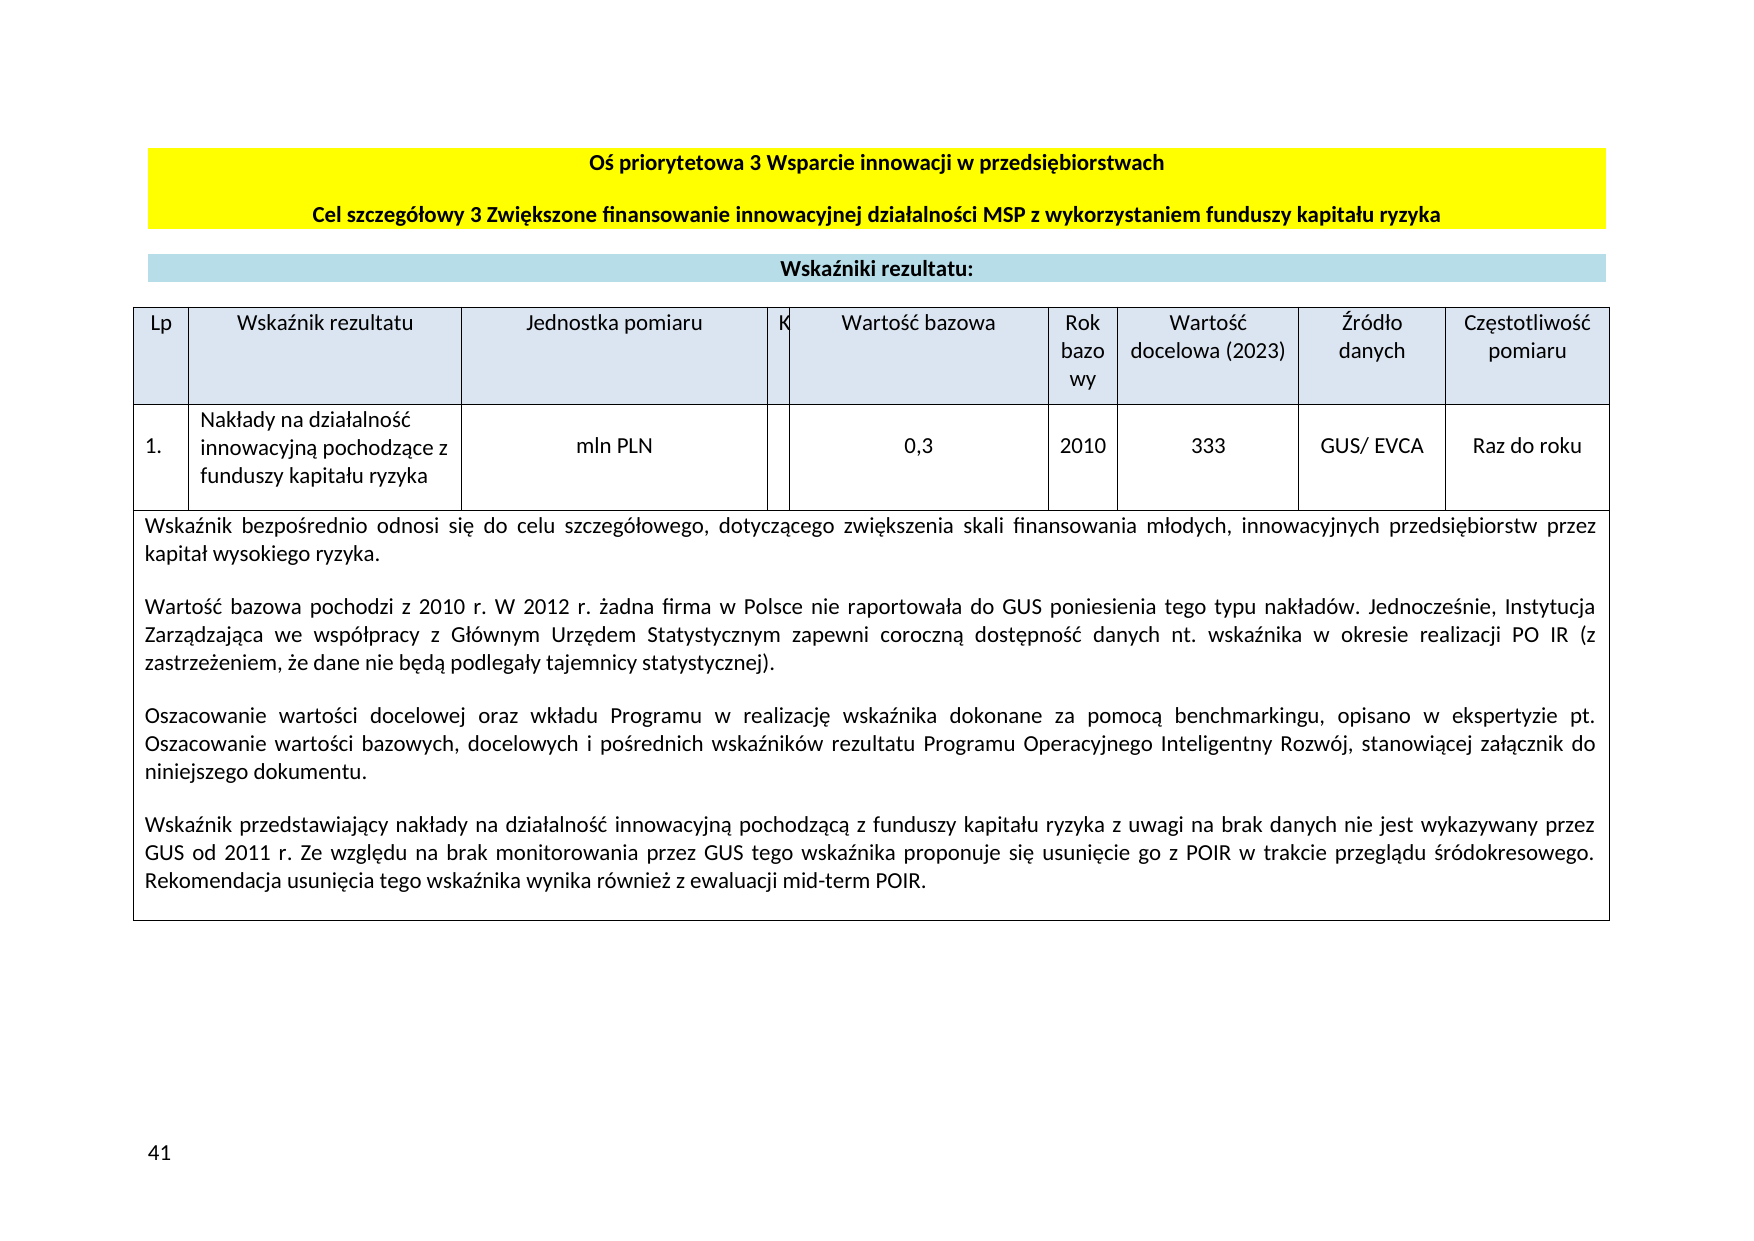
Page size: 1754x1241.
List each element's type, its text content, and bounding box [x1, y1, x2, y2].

table_header Rok bazowy [1049, 308, 1117, 404]
table_cell 2010 [1049, 405, 1117, 510]
table_cell 0,3 [790, 405, 1048, 510]
table_cell GUS/ EVCA [1299, 405, 1445, 510]
table_cell Raz do roku [1446, 405, 1609, 510]
table_header Wartość bazowa [790, 308, 1048, 404]
table_header Źródło danych [1299, 308, 1445, 404]
table_cell 1. [134, 405, 188, 510]
table_cell 333 [1118, 405, 1298, 510]
text Oś priorytetowa 3 Wsparcie innowacji w przedsiębiorstwach [148, 148, 1606, 176]
table_header Wskaźnik rezultatu [189, 308, 461, 404]
table_header Kategoria regionu (jeśli dotyczy) [768, 308, 789, 404]
table_header Lp [134, 308, 188, 404]
table_header Częstotliwość pomiaru [1446, 308, 1609, 404]
table_cell mln PLN [462, 405, 767, 510]
table_cell Nakłady na działalność innowacyjną pochodzące z funduszy kapitału ryzyka [189, 405, 461, 510]
text Wskaźniki rezultatu: [148, 254, 1606, 282]
table_cell Nie dotyczy [768, 405, 789, 510]
table_header Wartość docelowa (2023) [1118, 308, 1298, 404]
table_header Jednostka pomiaru [462, 308, 767, 404]
table_cell Wskaźnik bezpośrednio odnosi się do celu szczegółowego, dotyczącego zwiększenia skali finansowania młodych, innowacyjnych przedsiębiorstw przez kapitał wysokiego ryzyka. Wartość bazowa pochodzi z 2010 r. W 2012 r. żadna firma w Polsce nie raportowała do GUS poniesienia tego typu nakładów. Jednocześnie, Instytucja Zarządzająca we współpracy z Głównym Urzędem Statystycznym zapewni coroczną dostępność danych nt. wskaźnika w okresie realizacji PO IR (z zastrzeżeniem, że dane nie będą podlegały tajemnicy statystycznej). Oszacowanie wartości docelowej oraz wkładu Programu w realizację wskaźnika dokonane za pomocą benchmarkingu, opisano w ekspertyzie pt. Oszacowanie wartości bazowych, docelowych i pośrednich wskaźników rezultatu Programu Operacyjnego Inteligentny Rozwój, stanowiącej załącznik do niniejszego dokumentu. Wskaźnik przedstawiający nakłady na działalność innowacyjną pochodzącą z funduszy kapitału ryzyka z uwagi na brak danych nie jest wykazywany przez GUS od 2011 r. Ze względu na brak monitorowania przez GUS tego wskaźnika proponuje się usunięcie go z POIR w trakcie przeglądu śródokresowego. Rekomendacja usunięcia tego wskaźnika wynika również z ewaluacji mid-term POIR. [134, 511, 1609, 919]
text Cel szczegółowy 3 Zwiększone finansowanie innowacyjnej działalności MSP z wykorzystaniem funduszy kapitału ryzyka [148, 201, 1606, 229]
